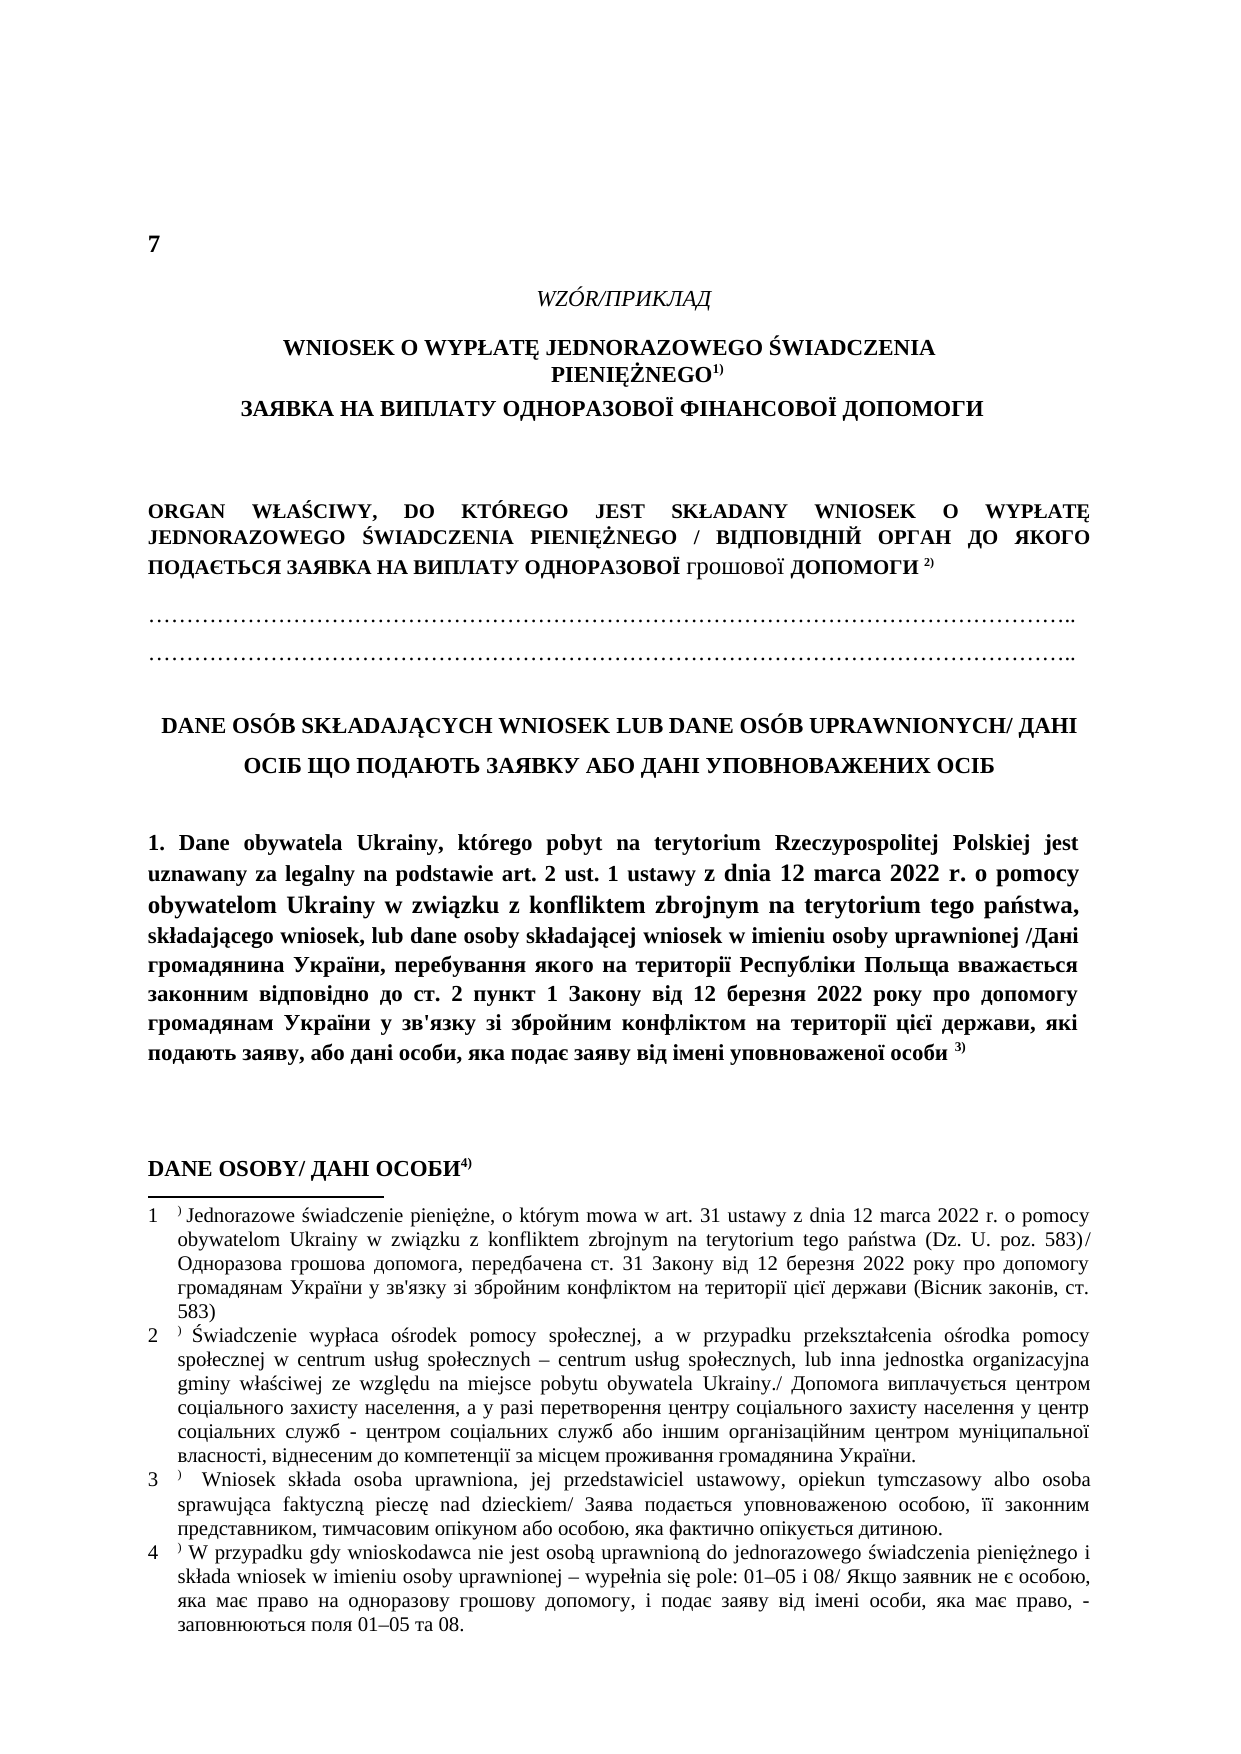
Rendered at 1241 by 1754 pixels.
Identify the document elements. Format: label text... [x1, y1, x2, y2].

text WNIOSEK O WYPŁATĘ JEDNORAZOWEGO ŚWIADCZENIA PIENIĘŻNEGO) [207, 334, 1012, 388]
text ) Jednorazowe świadczenie pieniężne, o którym mowa w art. 31 ustawy z dnia 12 marca 2022 r. o pomocy obywatelom Ukrainy w związku z konfliktem zbrojnym na terytorium tego państwa (Dz. U. poz. 583)/ Одноразова грошова допомога, передбачена ст. 31 Закону від 12 березня 2022 року про допомогу громадянам України у зв'язку зі збройним конфліктом на території цієї держави (Вісник законів, ст. 583) [148, 1203, 1091, 1323]
text DANE OSÓB SKŁADAJĄCYCH WNIOSEK LUB DANE OSÓB UPRAWNIONYCH/ ДАНІ ОСІБ ЩО ПОДАЮТЬ ЗАЯВКУ АБО ДАНІ УПОВНОВАЖЕНИХ ОСІБ [148, 712, 1091, 778]
text ) Wniosek składa osoba uprawniona, jej przedstawiciel ustawowy, opiekun tymczasowy albo osoba sprawująca faktyczną pieczę nad dzieckiem/ Заява подається уповноваженою особою, її законним представником, тимчасовим опікуном або особою, яка фактично опікується дитиною. [148, 1467, 1091, 1539]
text ЗАЯВКА НА ВИПЛАТУ ОДНОРАЗОВОЇ ФІНАНСОВОЇ ДОПОМОГИ [207, 395, 1012, 421]
text ) Świadczenie wypłaca ośrodek pomocy społecznej, a w przypadku przekształcenia ośrodka pomocy społecznej w centrum usług społecznych – centrum usług społecznych, lub inna jednostka organizacyjna gminy właściwej ze względu na miejsce pobytu obywatela Ukrainy./ Допомога виплачується центром соціального захисту населення, а у разі перетворення центру соціального захисту населення у центр соціальних служб - центром соціальних служб або іншим організаційним центром муніципальної власності, віднесеним до компетенції за місцем проживання громадянина України. [148, 1323, 1091, 1467]
text 7 [148, 229, 1091, 258]
text DANE OSOBY/ ДАНІ ОСОБИ) [148, 1155, 1091, 1182]
text ………………………………………………………………………………………………………….. [148, 601, 1091, 627]
text ORGAN WŁAŚCIWY, DO KTÓREGO JEST SKŁADANY WNIOSEK O WYPŁATĘ JEDNORAZOWEGO ŚWIADCZENIA PIENIĘŻNEGO / ВІДПОВІДНІЙ ОРГАН ДО ЯКОГО ПОДАЄТЬСЯ ЗАЯВКА НА ВИПЛАТУ ОДНОРАЗОВОЇ грошової ДОПОМОГИ ) [148, 499, 1091, 580]
text WZÓR/ПРИКЛАД [156, 285, 1091, 311]
text ) W przypadku gdy wnioskodawca nie jest osobą uprawnioną do jednorazowego świadczenia pieniężnego i składa wniosek w imieniu osoby uprawnionej – wypełnia się pole: 01–05 i 08/ Якщо заявник не є особою, яка має право на одноразову грошову допомогу, і подає заяву від імені особи, яка має право, - заповнюються поля 01–05 та 08. [148, 1539, 1091, 1636]
text 1. Dane obywatela Ukrainy, którego pobyt na terytorium Rzeczypospolitej Polskiej jest uznawany za legalny na podstawie art. 2 ust. 1 ustawy z dnia 12 marca 2022 r. o pomocy obywatelom Ukrainy w związku z konfliktem zbrojnym na terytorium tego państwa, składającego wniosek, lub dane osoby składającej wniosek w imieniu osoby uprawnionej /Дані громадянина України, перебування якого на території Республіки Польща вважається законним відповідно до ст. 2 пункт 1 Закону від 12 березня 2022 року про допомогу громадянам України у зв'язку зі збройним конфліктом на території цієї держави, які подають заяву, або дані особи, яка подає заяву від імені уповноваженої особи ) [148, 829, 1079, 1065]
text ………………………………………………………………………………………………………….. [148, 639, 1091, 665]
